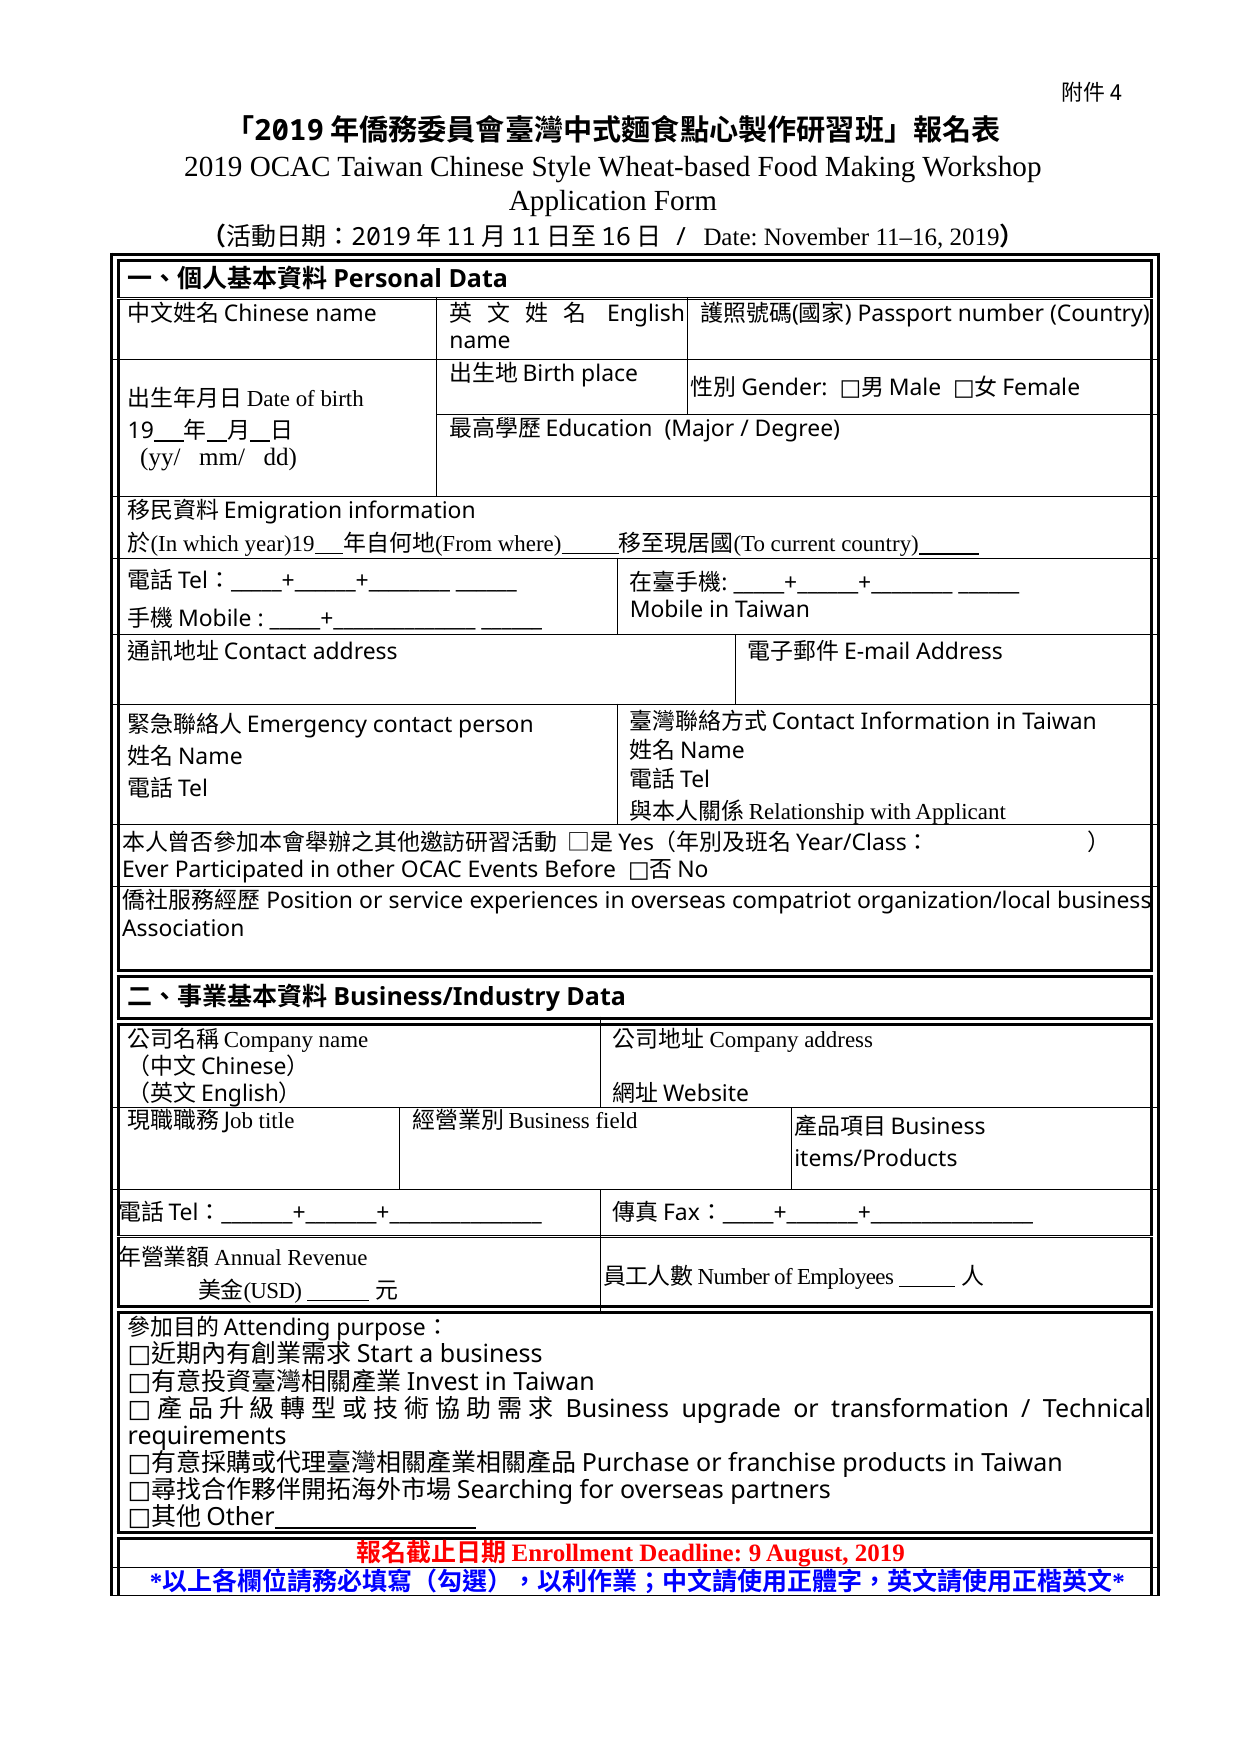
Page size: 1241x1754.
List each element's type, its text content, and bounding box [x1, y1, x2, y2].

table_cell 通訊地址Contact address [120, 635, 735, 703]
table_cell 臺灣聯絡方式Contact Information in Taiwan 姓名Name 電話Tel 與本人關係Relationship with Applicant [618, 705, 1150, 824]
text 「2019年僑務委員會臺灣中式麵食點心製作研習班」報名表 [103, 107, 1122, 149]
table_cell 中文姓名Chinese name [120, 300, 436, 359]
table_cell 最高學歷Education (Major / Degree) [437, 415, 1150, 496]
table_cell 出生年月日Date of birth 19 年 月 日 (yy/ mm/ dd) [120, 360, 436, 496]
table_cell 在臺手機: _____+______+________ ______ Mobile in Taiwan [618, 559, 1150, 634]
table_cell 移民資料Emigration information 於(In which year)19 年自何地(From where) 移至現居國(To current country) [120, 497, 1150, 558]
table_cell 緊急聯絡人Emergency contact person 姓名Name 電話Tel [120, 705, 617, 824]
table_cell 年營業額Annual Revenue 美金(USD) 元 [120, 1238, 600, 1305]
table_cell 僑社服務經歷 Position or service experiences in overseas compatriot organization/local business Association [120, 887, 1150, 968]
table_cell 二、事業基本資料 Business/Industry Data [115, 969, 1155, 1017]
table_cell 護照號碼(國家) Passport number (Country) [688, 300, 1150, 359]
table_cell *以上各欄位請務必填寫（勾選），以利作業；中文請使用正體字，英文請使用正楷英文* [120, 1568, 1150, 1595]
table_cell 英文姓名English name [437, 300, 687, 359]
table_cell 傳真Fax：_____+_______+________________ [601, 1190, 1150, 1235]
table_cell 參加目的Attending purpose： □近期內有創業需求 Start a business □有意投資臺灣相關產業 Invest in Taiwan □產品升級轉型或技術協助需求Business upgrade or transformation / Technical requirements □有意採購或代理臺灣相關產業相關產品 Purchase or franchise products in Taiwan □尋找合作夥伴開拓海外市場 Searching for overseas partners □其他Other [120, 1314, 1150, 1531]
table_header 一、個人基本資料 Personal Data [115, 256, 1155, 297]
table_cell 公司地址 Company address 網址Website [601, 1017, 1155, 1107]
table_cell 公司名稱Company name （中文Chinese） （英文English） [115, 1017, 600, 1107]
table_cell 報名截止日期Enrollment Deadline: 9 August, 2019 [115, 1531, 1155, 1567]
table_cell 參加目的Attending purpose： □近期內有創業需求 Start a business □有意投資臺灣相關產業 Invest in Taiwan □產品升級轉型或技術協助需求Business upgrade or transformation / Technical requirements □有意採購或代理臺灣相關產業相關產品 Purchase or franchise products in Taiwan □尋找合作夥伴開拓海外市場 Searching for overseas partners □其他Other [115, 1305, 600, 1531]
table_cell 電話Tel：_____+______+________ ______ 手機Mobile : _____+______________ ______ [120, 559, 617, 634]
table_cell 經營業別Business field [400, 1108, 791, 1189]
text Application Form [103, 183, 1122, 216]
table_cell 員工人數Number of Employees 人 [601, 1238, 1150, 1305]
table_cell 性別Gender: □男Male □女Female [688, 360, 1150, 414]
table_cell 出生地Birth place [437, 360, 687, 414]
table_cell 本人曾否參加本會舉辦之其他邀訪研習活動 □是Yes（年別及班名Year/Class： ） Ever Participated in other OCAC Events Before □否No [120, 825, 1150, 886]
table_cell 產品項目Business items/Products [792, 1108, 1150, 1189]
table_cell 電話Tel：_______+_______+_______________ [120, 1190, 600, 1235]
table_cell 現職職務Job title [120, 1108, 399, 1189]
text 2019 OCAC Taiwan Chinese Style Wheat-based Food Making Workshop [103, 149, 1122, 183]
table_cell 電子郵件E-mail Address [736, 635, 1150, 703]
table_cell 參加目的Attending purpose： □近期內有創業需求 Start a business □有意投資臺灣相關產業 Invest in Taiwan □產品升級轉型或技術協助需求Business upgrade or transformation / Technical requirements □有意採購或代理臺灣相關產業相關產品 Purchase or franchise products in Taiwan □尋找合作夥伴開拓海外市場 Searching for overseas partners □其他Other [601, 1305, 1155, 1531]
text （活動日期：2019年11月11日至16日 / Date: November 11–16, 2019） [103, 216, 1122, 252]
